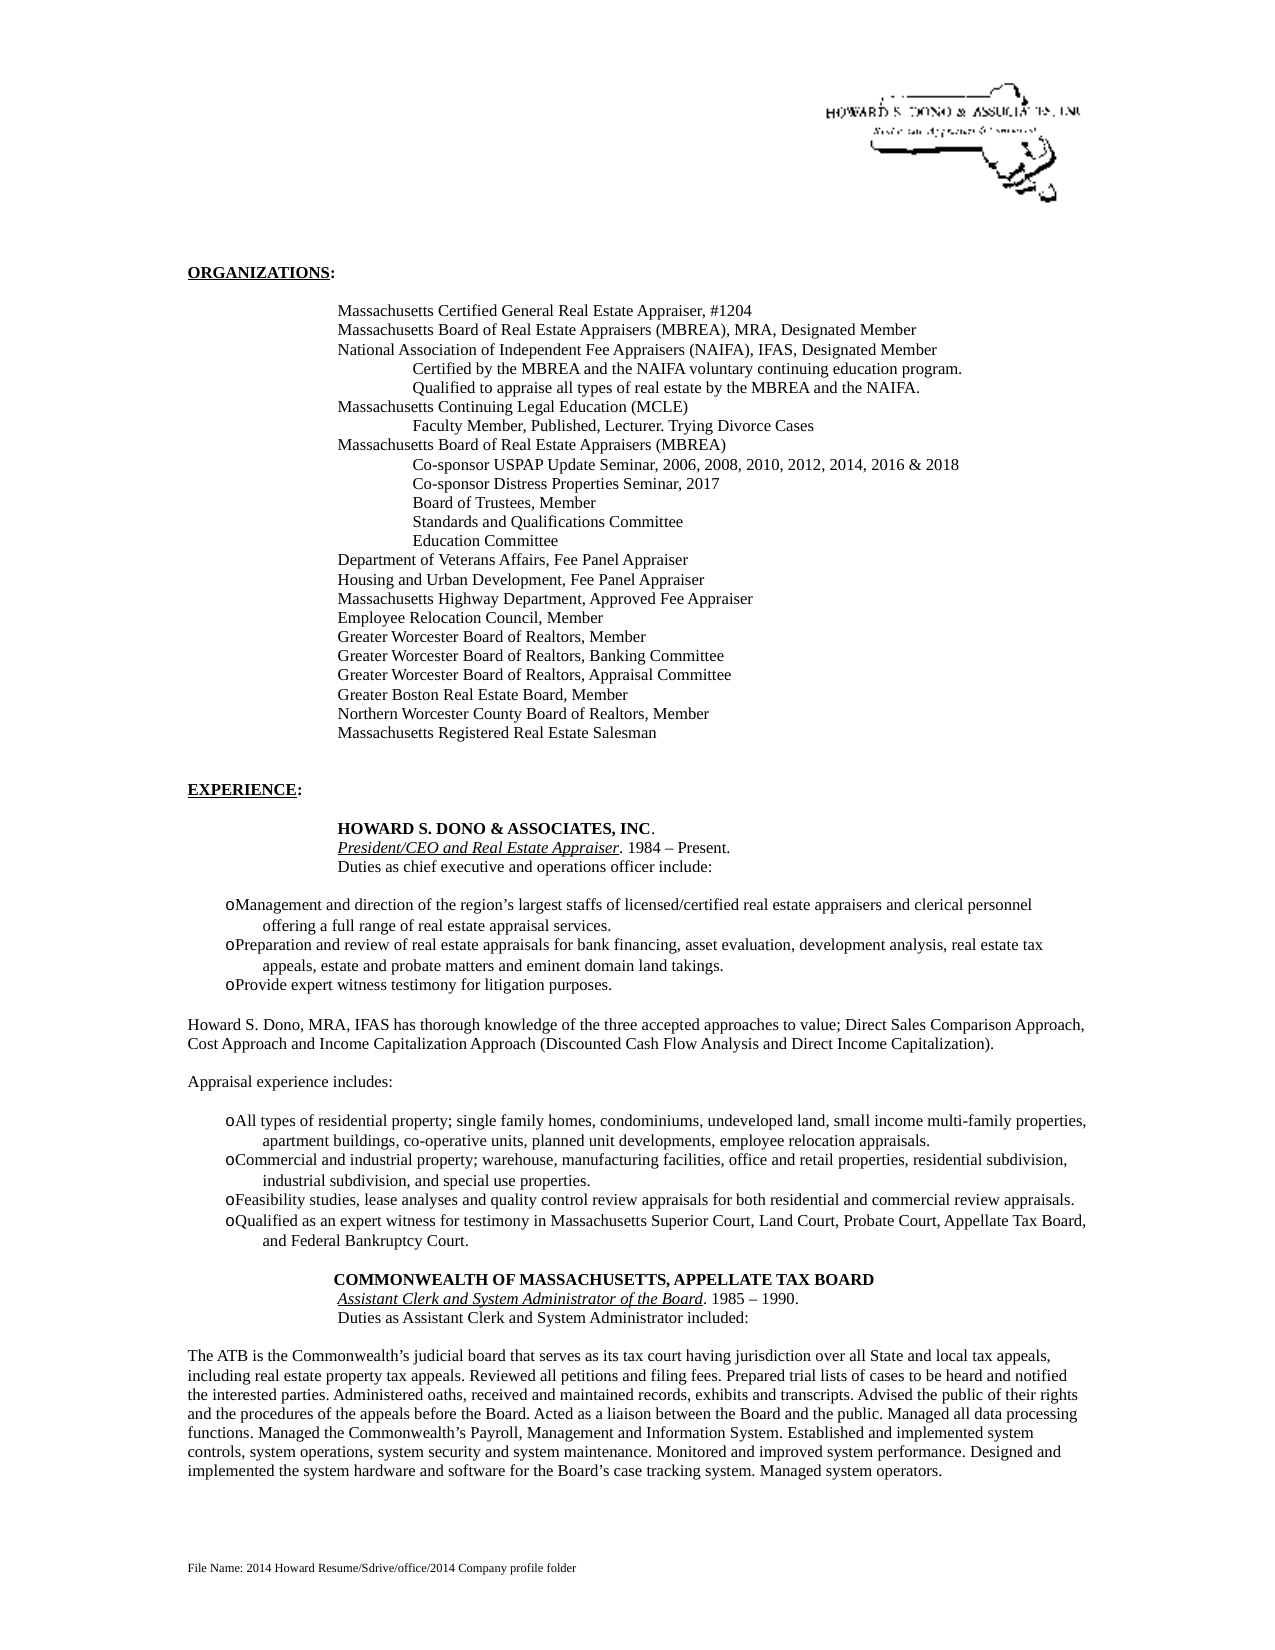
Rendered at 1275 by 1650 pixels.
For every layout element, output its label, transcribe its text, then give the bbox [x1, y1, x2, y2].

list Preparation and review of real estate appraisals for bank financing, asset evaluation, development analysis, real estate tax appeals, estate and probate matters and eminent domain land takings. [225, 935, 1087, 975]
text Standards and Qualifications Committee [187, 512, 1087, 531]
text Northern Worcester County Board of Realtors, Member [187, 703, 1087, 723]
text Board of Trustees, Member [187, 493, 1087, 512]
list Qualified as an expert witness for testimony in Massachusetts Superior Court, Land Court, Probate Court, Appellate Tax Board, and Federal Bankruptcy Court. [225, 1211, 1087, 1250]
list Commercial and industrial property; warehouse, manufacturing facilities, office and retail properties, residential subdivision, industrial subdivision, and special use properties. [225, 1150, 1087, 1190]
list The ATB is the Commonwealth’s judicial board that serves as its tax court having jurisdiction over all State and local tax appeals, including real estate property tax appeals. Reviewed all petitions and filing fees. Prepared trial lists of cases to be heard and notified the interested parties. Administered oaths, received and maintained records, exhibits and transcripts. Advised the public of their rights and the procedures of the appeals before the Board. Acted as a liaison between the Board and the public. Managed all data processing functions. Managed the Commonwealth’s Payroll, Management and Information System. Established and implemented system controls, system operations, system security and system maintenance. Monitored and improved system performance. Designed and implemented the system hardware and software for the Board’s case tracking system. Managed system operators. [187, 1346, 1087, 1480]
list Management and direction of the region’s largest staffs of licensed/certified real estate appraisers and clerical personnel offering a full range of real estate appraisal services. [225, 895, 1087, 935]
text Massachusetts Board of Real Estate Appraisers (MBREA), MRA, Designated Member [262, 320, 1087, 339]
text Duties as chief executive and operations officer include: [262, 857, 1087, 876]
text Massachusetts Certified General Real Estate Appraiser, #1204 [262, 301, 1087, 320]
list Feasibility studies, lease analyses and quality control review appraisals for both residential and commercial review appraisals. [225, 1190, 1087, 1211]
text Massachusetts Continuing Legal Education (MCLE) [337, 397, 1087, 416]
text COMMONWEALTH OF MASSACHUSETTS, APPELLATE TAX BOARD [187, 1269, 1087, 1289]
list Provide expert witness testimony for litigation purposes. [225, 975, 1087, 995]
text Department of Veterans Affairs, Fee Panel Appraiser [187, 550, 1087, 569]
text Duties as Assistant Clerk and System Administrator included: [187, 1308, 1087, 1327]
text Housing and Urban Development, Fee Panel Appraiser [187, 569, 1087, 588]
text HOWARD S. DONO & ASSOCIATES, INC. [262, 818, 1087, 838]
text Howard S. Dono, MRA, IFAS has thorough knowledge of the three accepted approaches to value; Direct Sales Comparison Approach, Cost Approach and Income Capitalization Approach (Discounted Cash Flow Analysis and Direct Income Capitalization). [187, 1014, 1087, 1053]
text Assistant Clerk and System Administrator of the Board. 1985 – 1990. [187, 1289, 1087, 1308]
text Appraisal experience includes: [187, 1072, 1087, 1091]
text Massachusetts Registered Real Estate Salesman [187, 723, 1087, 742]
text President/CEO and Real Estate Appraiser. 1984 – Present. [187, 838, 1087, 857]
text National Association of Independent Fee Appraisers (NAIFA), IFAS, Designated Member [262, 339, 1087, 358]
text EXPERIENCE: [187, 780, 1087, 799]
text Employee Relocation Council, Member [187, 608, 1087, 627]
text ORGANIZATIONS: [187, 263, 1087, 282]
text Massachusetts Board of Real Estate Appraisers (MBREA) [187, 435, 1087, 454]
text Certified by the MBREA and the NAIFA voluntary continuing education program. [187, 358, 1087, 378]
text Co-sponsor USPAP Update Seminar, 2006, 2008, 2010, 2012, 2014, 2016 & 2018 [187, 454, 1087, 473]
text Qualified to appraise all types of real estate by the MBREA and the NAIFA. [187, 378, 1087, 397]
text Greater Worcester Board of Realtors, Banking Committee [187, 646, 1087, 665]
text Massachusetts Highway Department, Approved Fee Appraiser [187, 588, 1087, 608]
text Co-sponsor Distress Properties Seminar, 2017 [187, 473, 1087, 493]
text Faculty Member, Published, Lecturer. Trying Divorce Cases [187, 416, 1087, 435]
text Education Committee [187, 531, 1087, 550]
list All types of residential property; single family homes, condominiums, undeveloped land, small income multi-family properties, apartment buildings, co-operative units, planned unit developments, employee relocation appraisals. [225, 1110, 1087, 1150]
text Greater Worcester Board of Realtors, Appraisal Committee [187, 665, 1087, 684]
text Greater Worcester Board of Realtors, Member [187, 627, 1087, 646]
text Greater Boston Real Estate Board, Member [187, 684, 1087, 703]
